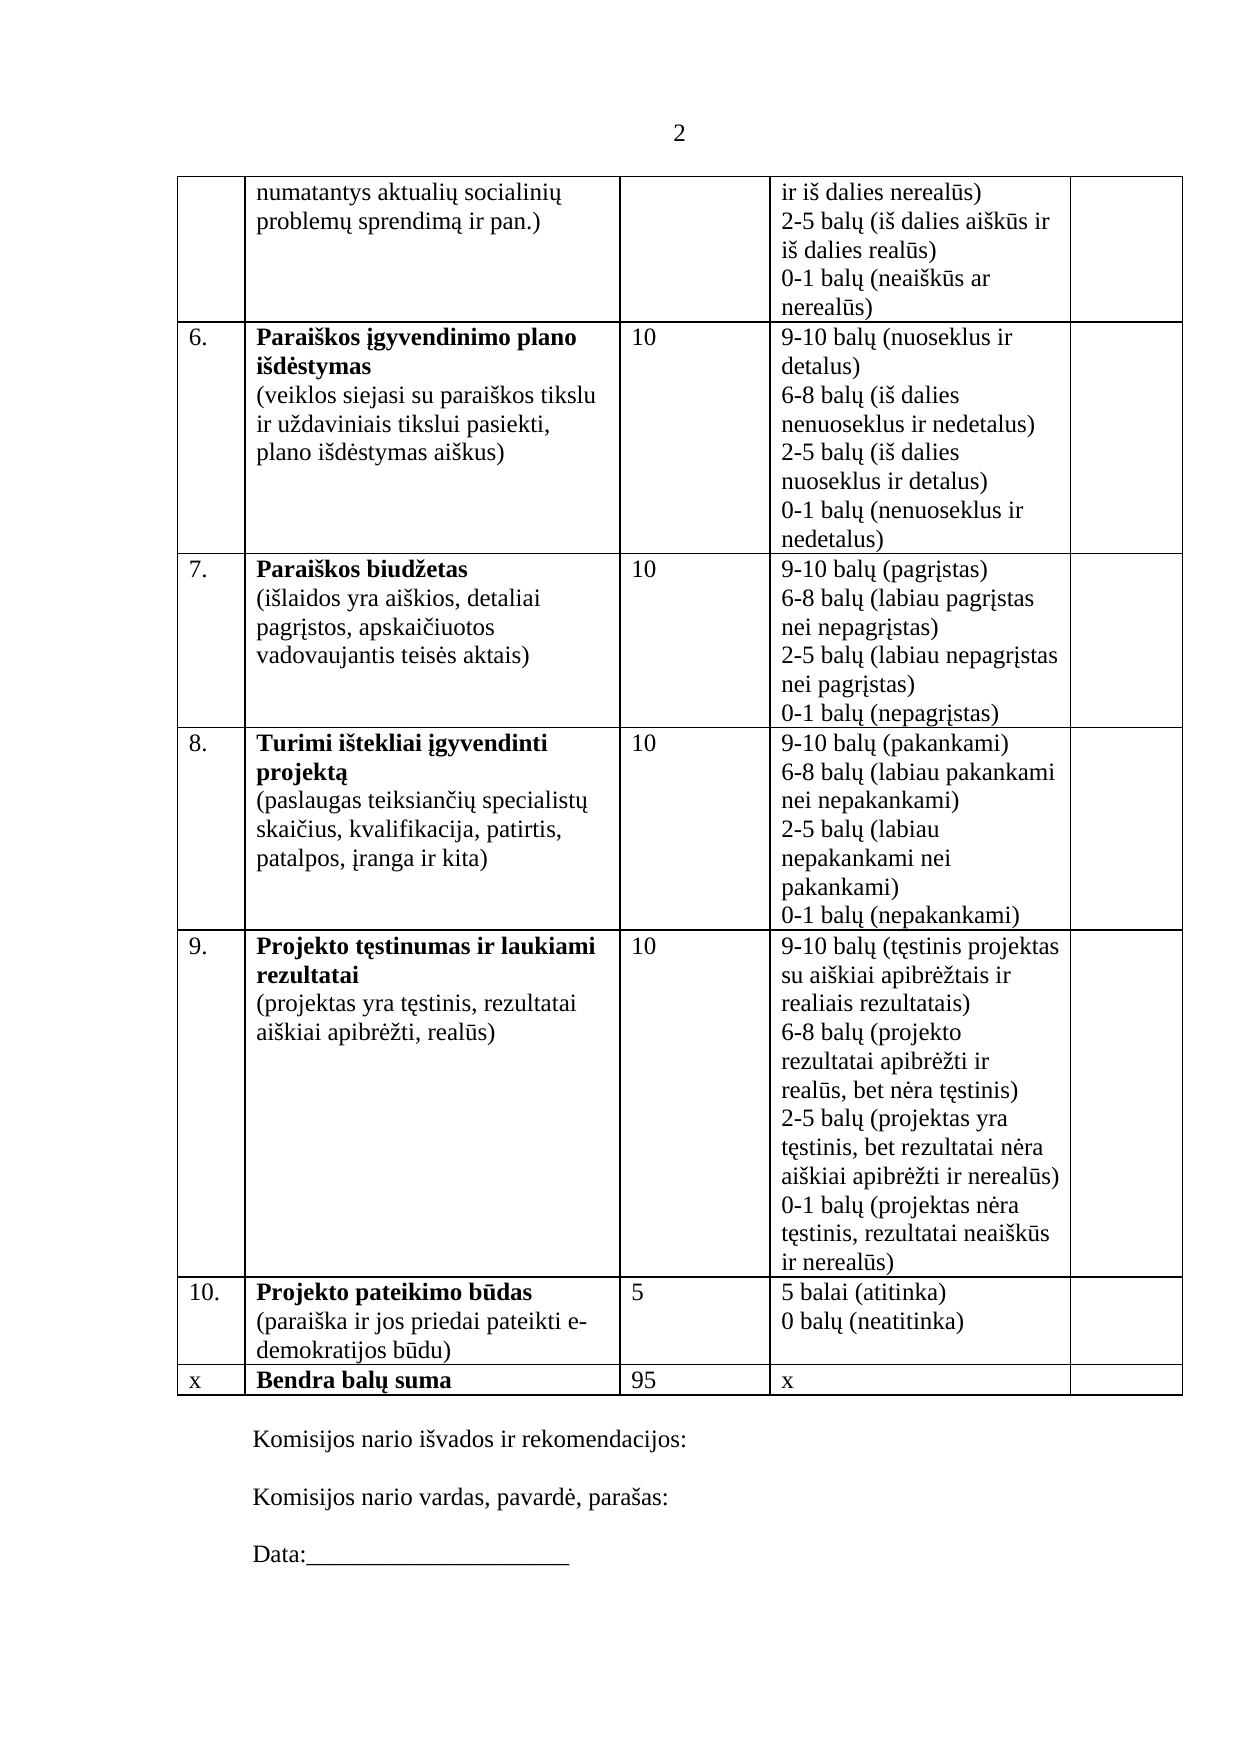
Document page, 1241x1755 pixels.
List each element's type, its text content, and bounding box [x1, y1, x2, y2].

text Komisijos nario vardas, pavardė, parašas: [177, 1482, 1181, 1511]
table_cell 10. [178, 1278, 244, 1364]
table_cell Paraiškos biudžetas (išlaidos yra aiškios, detaliai pagrįstos, apskaičiuotos vadovaujantis teisės aktais) [246, 554, 619, 727]
table_cell 10 [621, 554, 769, 727]
table_cell 95 [621, 1365, 769, 1394]
table_cell 9-10 balų (pagrįstas) 6-8 balų (labiau pagrįstas nei nepagrįstas) 2-5 balų (labiau nepagrįstas nei pagrįstas) 0-1 balų (nepagrįstas) [771, 554, 1070, 727]
table_cell x [178, 1365, 244, 1394]
table_cell [1071, 931, 1182, 1276]
table_cell 5 [621, 1278, 769, 1364]
table_cell [1071, 554, 1182, 727]
table_cell [178, 177, 244, 321]
text Data:_____________________ [177, 1539, 1181, 1568]
table_cell 6. [178, 323, 244, 552]
table_cell 5 balai (atitinka) 0 balų (neatitinka) [771, 1278, 1070, 1364]
table_cell [1071, 728, 1182, 929]
table_cell Paraiškos įgyvendinimo plano išdėstymas (veiklos siejasi su paraiškos tikslu ir uždaviniais tikslui pasiekti, plano išdėstymas aiškus) [246, 323, 619, 552]
table_cell 9-10 balų (nuoseklus ir detalus) 6-8 balų (iš dalies nenuoseklus ir nedetalus) 2-5 balų (iš dalies nuoseklus ir detalus) 0-1 balų (nenuoseklus ir nedetalus) [771, 323, 1070, 552]
table_cell [621, 177, 769, 321]
table_cell numatantys aktualių socialinių problemų sprendimą ir pan.) [246, 177, 619, 321]
table_cell Projekto pateikimo būdas (paraiška ir jos priedai pateikti e-demokratijos būdu) [246, 1278, 619, 1364]
table_cell 7. [178, 554, 244, 727]
table_cell 9-10 balų (pakankami) 6-8 balų (labiau pakankami nei nepakankami) 2-5 balų (labiau nepakankami nei pakankami) 0-1 balų (nepakankami) [771, 728, 1070, 929]
table_cell [1071, 177, 1182, 321]
table_cell Turimi ištekliai įgyvendinti projektą (paslaugas teiksiančių specialistų skaičius, kvalifikacija, patirtis, patalpos, įranga ir kita) [246, 728, 619, 929]
table_cell [1071, 323, 1182, 552]
table_cell 9-10 balų (tęstinis projektas su aiškiai apibrėžtais ir realiais rezultatais) 6-8 balų (projekto rezultatai apibrėžti ir realūs, bet nėra tęstinis) 2-5 balų (projektas yra tęstinis, bet rezultatai nėra aiškiai apibrėžti ir nerealūs) 0-1 balų (projektas nėra tęstinis, rezultatai neaiškūs ir nerealūs) [771, 931, 1070, 1276]
table_cell 9. [178, 931, 244, 1276]
table_cell 10 [621, 931, 769, 1276]
table_cell 10 [621, 728, 769, 929]
table_cell Projekto tęstinumas ir laukiami rezultatai (projektas yra tęstinis, rezultatai aiškiai apibrėžti, realūs) [246, 931, 619, 1276]
table_cell Bendra balų suma [246, 1365, 619, 1394]
table_cell [1071, 1365, 1182, 1394]
text Komisijos nario išvados ir rekomendacijos: [177, 1424, 1181, 1453]
table_cell 10 [621, 323, 769, 552]
table_cell ir iš dalies nerealūs) 2-5 balų (iš dalies aiškūs ir iš dalies realūs) 0-1 balų (neaiškūs ar nerealūs) [771, 177, 1070, 321]
table_cell [1071, 1278, 1182, 1364]
table_cell x [771, 1365, 1070, 1394]
table_cell 8. [178, 728, 244, 929]
